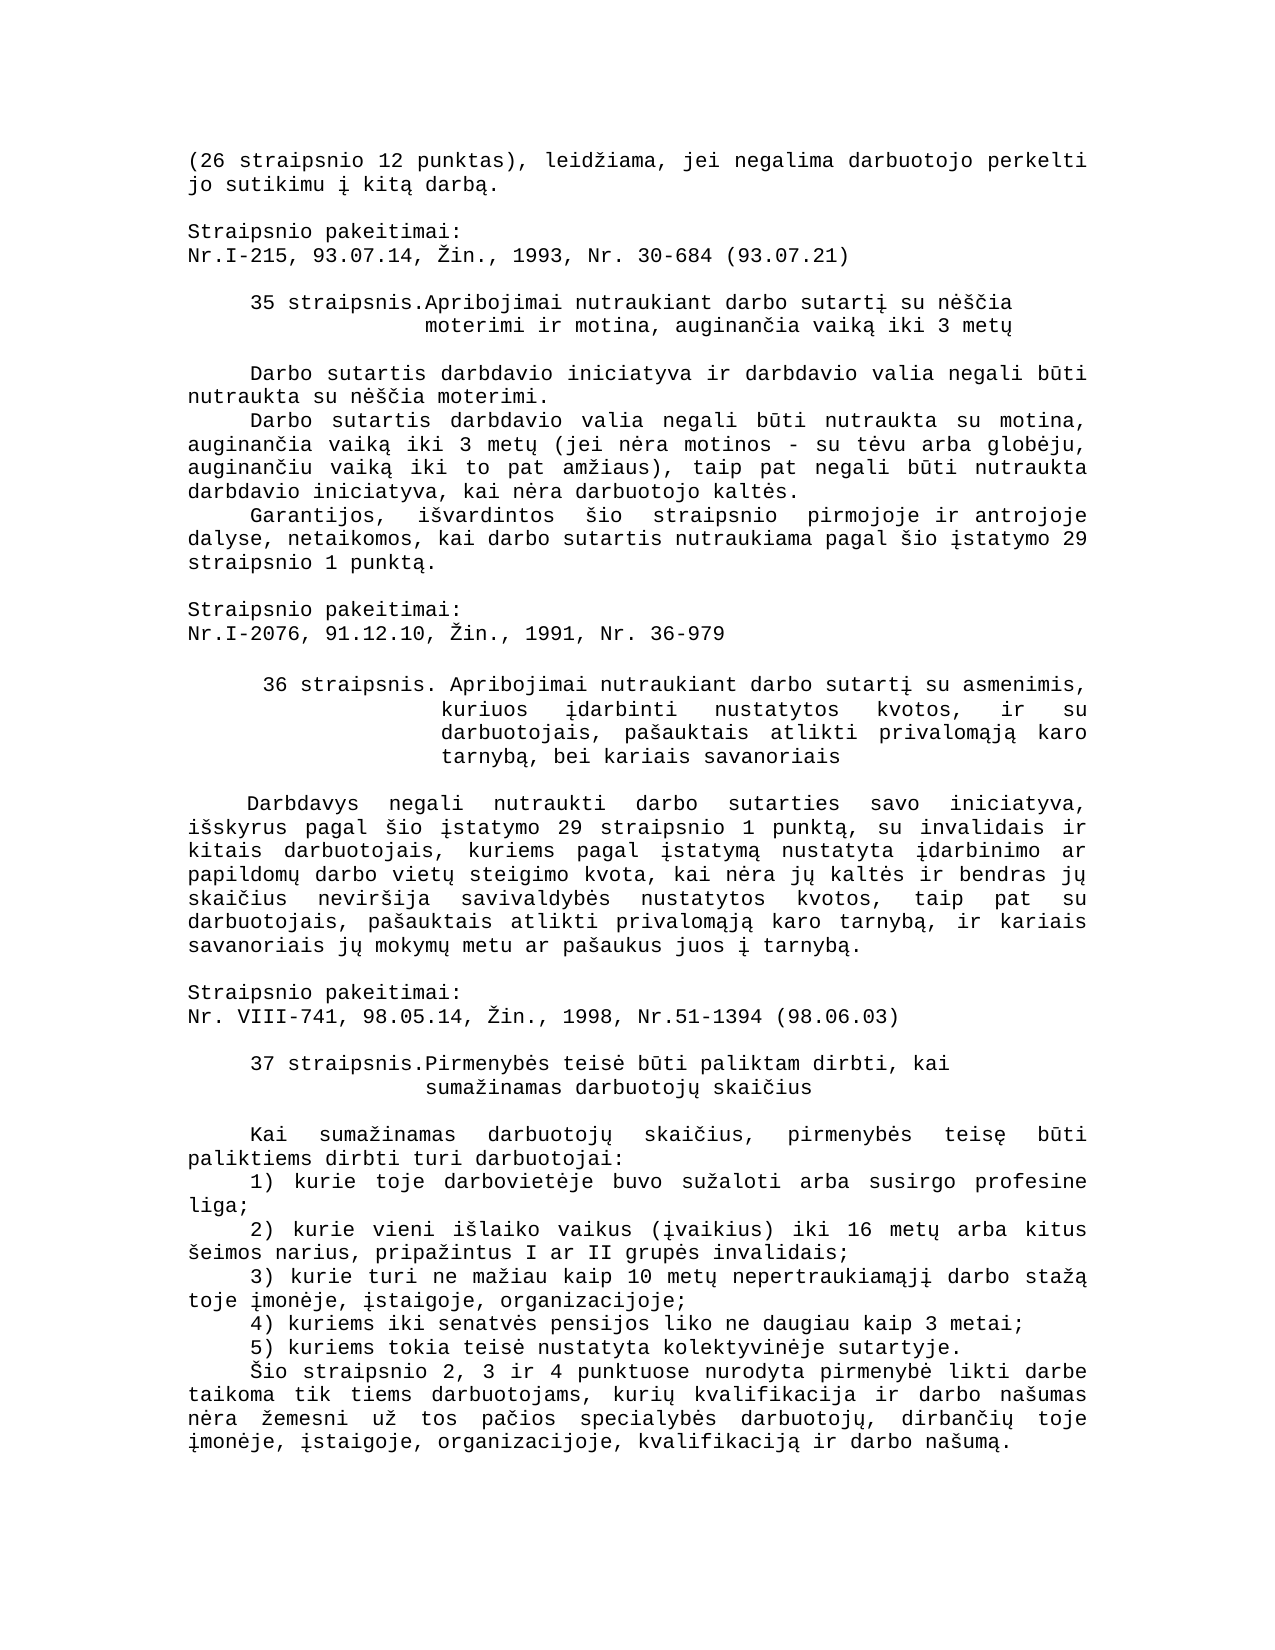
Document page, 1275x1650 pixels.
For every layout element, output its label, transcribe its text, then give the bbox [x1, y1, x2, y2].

text Darbo sutartis darbdavio iniciatyva ir darbdavio valia negali būti nutraukta su nėščia moterimi. [187, 363, 1087, 410]
text 3) kurie turi ne mažiau kaip 10 metų nepertraukiamąjį darbo stažą toje įmonėje, įstaigoje, organizacijoje; [187, 1266, 1087, 1313]
text Straipsnio pakeitimai: [187, 982, 1087, 1006]
text Kai sumažinamas darbuotojų skaičius, pirmenybės teisę būti paliktiems dirbti turi darbuotojai: [187, 1124, 1087, 1171]
text 36 straipsnis. Apribojimai nutraukiant darbo sutartį su asmenimis, kuriuos įdarbinti nustatytos kvotos, ir su darbuotojais, pašauktais atlikti privalomąją karo tarnybą, bei kariais savanoriais [187, 670, 1087, 769]
text Nr.I-215, 93.07.14, Žin., 1993, Nr. 30-684 (93.07.21) [187, 244, 1087, 268]
text 2) kurie vieni išlaiko vaikus (įvaikius) iki 16 metų arba kitus šeimos narius, pripažintus I ar II grupės invalidais; [187, 1219, 1087, 1266]
text Straipsnio pakeitimai: [187, 599, 1087, 623]
text Nr.I-2076, 91.12.10, Žin., 1991, Nr. 36-979 [187, 623, 1087, 647]
text 35 straipsnis.Apribojimai nutraukiant darbo sutartį su nėščia [187, 292, 1087, 316]
text sumažinamas darbuotojų skaičius [187, 1077, 1087, 1101]
text Darbo sutartis darbdavio valia negali būti nutraukta su motina, auginančia vaiką iki 3 metų (jei nėra motinos - su tėvu arba globėju, auginančiu vaiką iki to pat amžiaus), taip pat negali būti nutraukta darbdavio iniciatyva, kai nėra darbuotojo kaltės. [187, 410, 1087, 505]
text 5) kuriems tokia teisė nustatyta kolektyvinėje sutartyje. [187, 1337, 1087, 1361]
text Nr. VIII-741, 98.05.14, Žin., 1998, Nr.51-1394 (98.06.03) [187, 1006, 1087, 1029]
text Šio straipsnio 2, 3 ir 4 punktuose nurodyta pirmenybė likti darbe taikoma tik tiems darbuotojams, kurių kvalifikacija ir darbo našumas nėra žemesni už tos pačios specialybės darbuotojų, dirbančių toje įmonėje, įstaigoje, organizacijoje, kvalifikaciją ir darbo našumą. [187, 1361, 1087, 1455]
text (26 straipsnio 12 punktas), leidžiama, jei negalima darbuotojo perkelti jo sutikimu į kitą darbą. [187, 150, 1087, 197]
text Garantijos, išvardintos šio straipsnio pirmojoje ir antrojoje dalyse, netaikomos, kai darbo sutartis nutraukiama pagal šio įstatymo 29 straipsnio 1 punktą. [187, 505, 1087, 576]
text Darbdavys negali nutraukti darbo sutarties savo iniciatyva, išskyrus pagal šio įstatymo 29 straipsnio 1 punktą, su invalidais ir kitais darbuotojais, kuriems pagal įstatymą nustatyta įdarbinimo ar papildomų darbo vietų steigimo kvota, kai nėra jų kaltės ir bendras jų skaičius neviršija savivaldybės nustatytos kvotos, taip pat su darbuotojais, pašauktais atlikti privalomąją karo tarnybą, ir kariais savanoriais jų mokymų metu ar pašaukus juos į tarnybą. [187, 793, 1087, 959]
text 37 straipsnis.Pirmenybės teisė būti paliktam dirbti, kai [187, 1053, 1087, 1077]
text moterimi ir motina, auginančia vaiką iki 3 metų [187, 316, 1087, 339]
text Straipsnio pakeitimai: [187, 221, 1087, 244]
text 4) kuriems iki senatvės pensijos liko ne daugiau kaip 3 metai; [187, 1313, 1087, 1337]
text 1) kurie toje darbovietėje buvo sužaloti arba susirgo profesine liga; [187, 1171, 1087, 1219]
